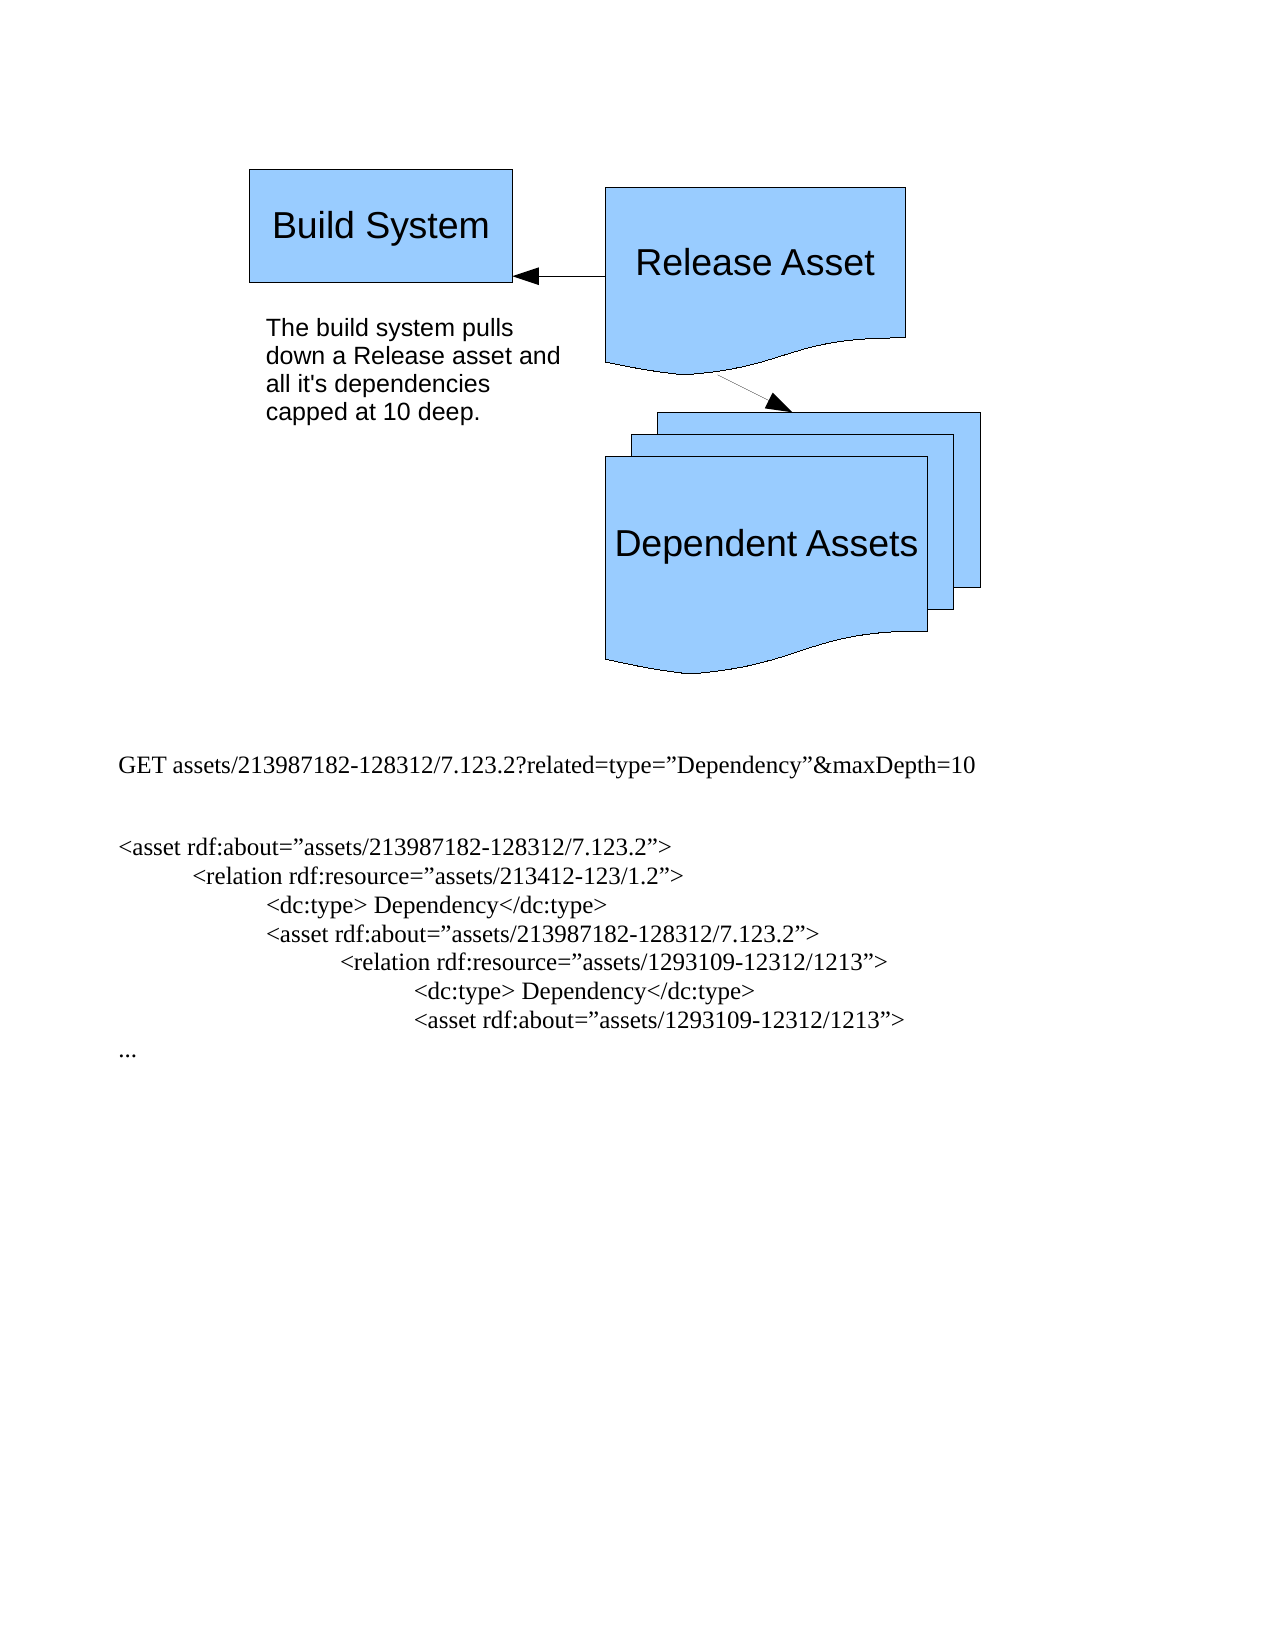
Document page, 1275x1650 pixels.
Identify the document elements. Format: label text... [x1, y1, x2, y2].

text <asset rdf:about=”assets/213987182-128312/7.123.2”> <relation rdf:resource=”assets/213412-123/1.2”> <dc:type> Dependency</dc:type> <asset rdf:about=”assets/213987182-128312/7.123.2”> <relation rdf:resource=”assets/1293109-12312/1213”> <dc:type> Dependency</dc:type> <asset rdf:about=”assets/1293109-12312/1213”> ... [118, 832, 1157, 1062]
text GET assets/213987182-128312/7.123.2?related=type=”Dependency”&maxDepth=10 [118, 750, 1157, 779]
